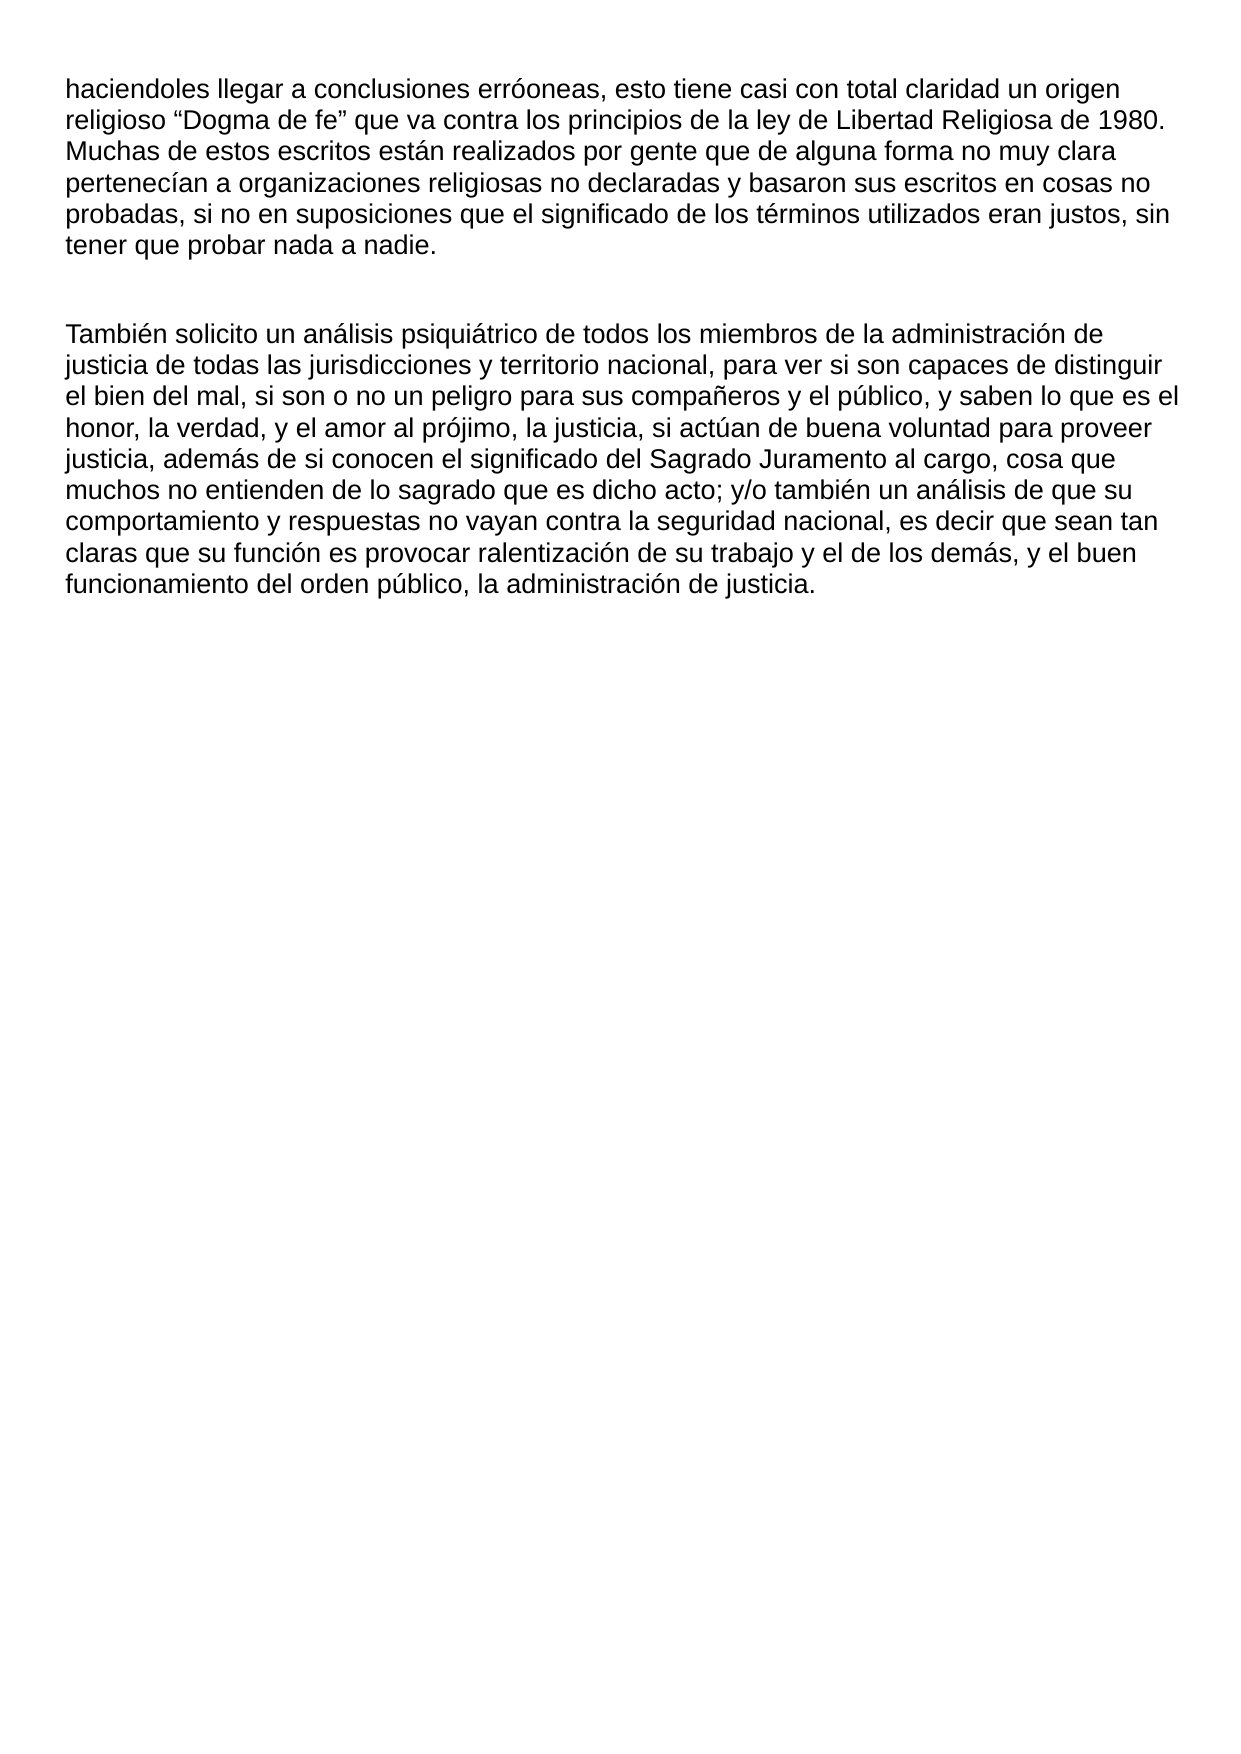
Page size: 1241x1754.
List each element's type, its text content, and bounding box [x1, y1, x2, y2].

text haciendoles llegar a conclusiones erróoneas, esto tiene casi con total claridad un origen religioso “Dogma de fe” que va contra los principios de la ley de Libertad Religiosa de 1980. Muchas de estos escritos están realizados por gente que de alguna forma no muy clara pertenecían a organizaciones religiosas no declaradas y basaron sus escritos en cosas no probadas, si no en suposiciones que el significado de los términos utilizados eran justos, sin tener que probar nada a nadie. [65, 73, 1181, 260]
text También solicito un análisis psiquiátrico de todos los miembros de la administración de justicia de todas las jurisdicciones y territorio nacional, para ver si son capaces de distinguir el bien del mal, si son o no un peligro para sus compañeros y el público, y saben lo que es el honor, la verdad, y el amor al prójimo, la justicia, si actúan de buena voluntad para proveer justicia, además de si conocen el significado del Sagrado Juramento al cargo, cosa que muchos no entienden de lo sagrado que es dicho acto; y/o también un análisis de que su comportamiento y respuestas no vayan contra la seguridad nacional, es decir que sean tan claras que su función es provocar ralentización de su trabajo y el de los demás, y el buen funcionamiento del orden público, la administración de justicia. [65, 318, 1181, 599]
